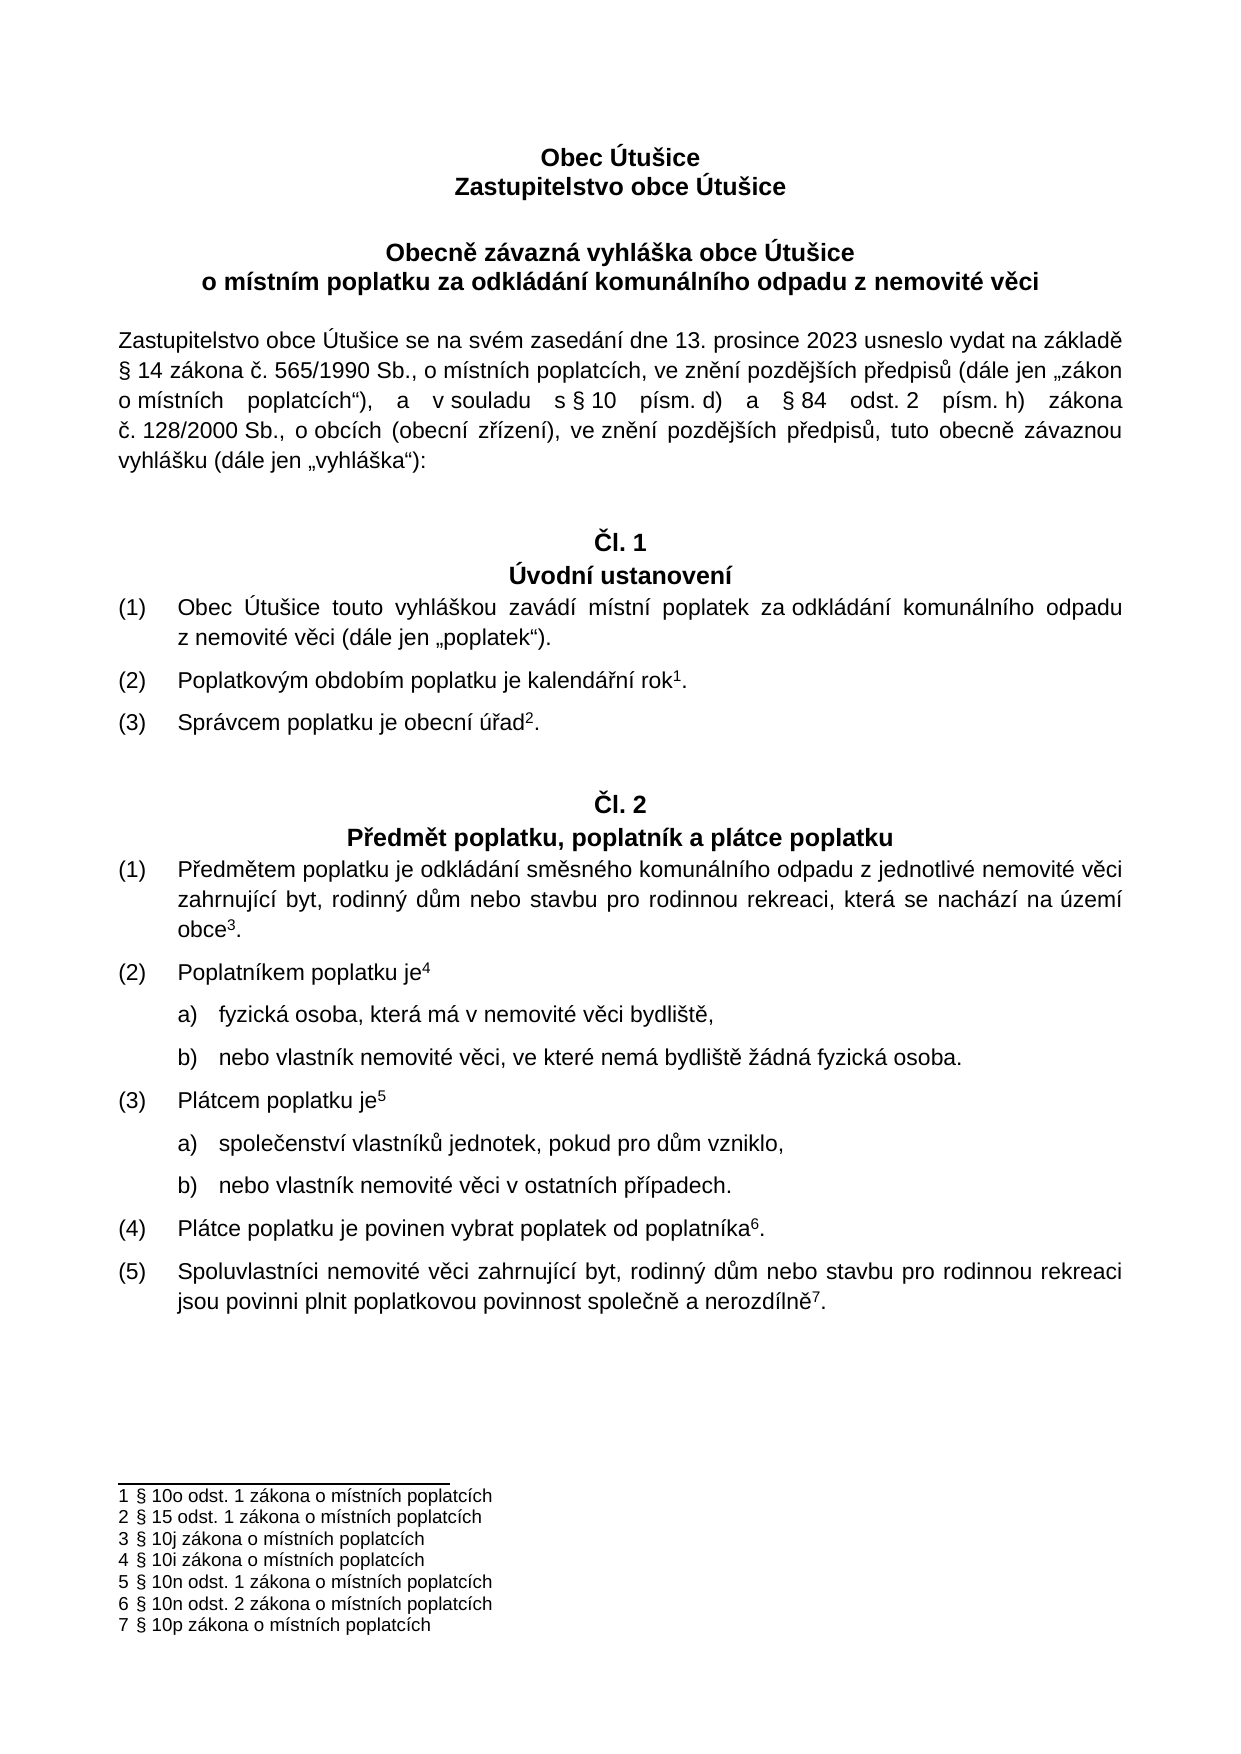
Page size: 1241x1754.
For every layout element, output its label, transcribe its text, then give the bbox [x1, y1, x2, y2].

list fyzická osoba, která má v nemovité věci bydliště, [177, 1001, 1122, 1028]
list Poplatníkem poplatku je [118, 959, 1122, 985]
subtitle Obecně závazná vyhláška obce Útušice o místním poplatku za odkládání komunálního odpadu z nemovité věci [118, 238, 1122, 295]
text Obec Útušice Zastupitelstvo obce Útušice [118, 143, 1122, 201]
text Zastupitelstvo obce Útušice se na svém zasedání dne 13. prosince 2023 usneslo vydat na základě § 14 zákona č. 565/1990 Sb., o místních poplatcích, ve znění pozdějších předpisů (dále jen „zákon o místních poplatcích“), a v souladu s § 10 písm. d) a § 84 odst. 2 písm. h) zákona č. 128/2000 Sb., o obcích (obecní zřízení), ve znění pozdějších předpisů, tuto obecně závaznou vyhlášku (dále jen „vyhláška“): [118, 327, 1122, 474]
list § 10o odst. 1 zákona o místních poplatcích [118, 1484, 1122, 1506]
list Předmětem poplatku je odkládání směsného komunálního odpadu z jednotlivé nemovité věci zahrnující byt, rodinný dům nebo stavbu pro rodinnou rekreaci, která se nachází na území obce. [118, 856, 1122, 942]
subtitle Čl. 1 Úvodní ustanovení [118, 528, 1122, 589]
list nebo vlastník nemovité věci, ve které nemá bydliště žádná fyzická osoba. [177, 1044, 1122, 1071]
list nebo vlastník nemovité věci v ostatních případech. [177, 1172, 1122, 1199]
list Poplatkovým obdobím poplatku je kalendářní rok. [118, 667, 1122, 693]
list společenství vlastníků jednotek, pokud pro dům vzniklo, [177, 1129, 1122, 1156]
list § 10j zákona o místních poplatcích [118, 1528, 1122, 1549]
list § 10i zákona o místních poplatcích [118, 1549, 1122, 1571]
list Plátce poplatku je povinen vybrat poplatek od poplatníka. [118, 1215, 1122, 1241]
list Obec Útušice touto vyhláškou zavádí místní poplatek za odkládání komunálního odpadu z nemovité věci (dále jen „poplatek“). [118, 594, 1122, 650]
list Plátcem poplatku je [118, 1087, 1122, 1113]
list Spoluvlastníci nemovité věci zahrnující byt, rodinný dům nebo stavbu pro rodinnou rekreaci jsou povinni plnit poplatkovou povinnost společně a nerozdílně. [118, 1258, 1122, 1314]
list Správcem poplatku je obecní úřad. [118, 709, 1122, 736]
list § 10n odst. 1 zákona o místních poplatcích [118, 1571, 1122, 1592]
list § 10p zákona o místních poplatcích [118, 1614, 1122, 1635]
subtitle Čl. 2 Předmět poplatku, poplatník a plátce poplatku [118, 789, 1122, 851]
list § 10n odst. 2 zákona o místních poplatcích [118, 1592, 1122, 1614]
list § 15 odst. 1 zákona o místních poplatcích [118, 1506, 1122, 1528]
